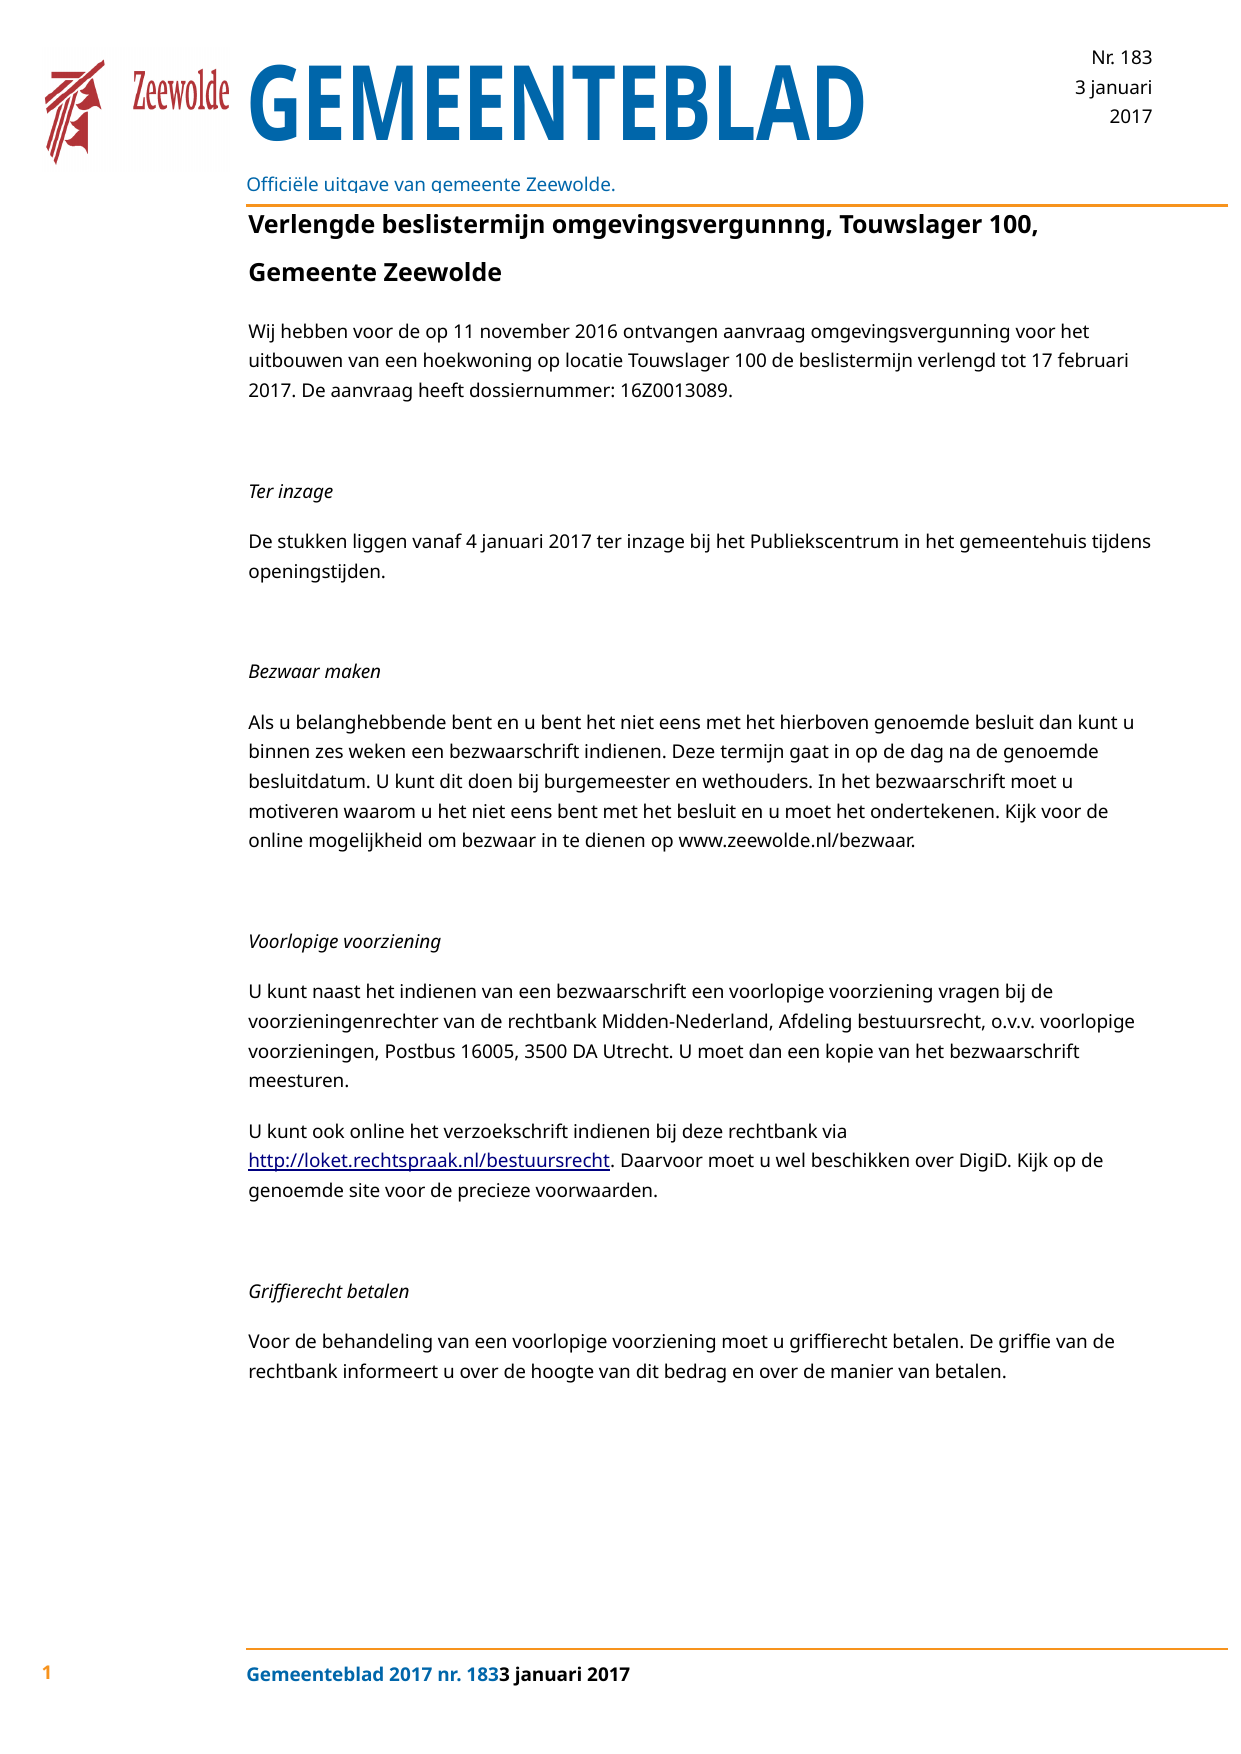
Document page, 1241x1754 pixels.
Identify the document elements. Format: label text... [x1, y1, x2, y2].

text Voor de behandeling van een voorlopige voorziening moet u griffierecht betalen. De griffie van de rechtbank informeert u over de hoogte van dit bedrag en over de manier van betalen. [248, 1328, 1152, 1384]
text Bezwaar maken [248, 659, 1152, 684]
text Voorlopige voorziening [248, 928, 1152, 954]
text U kunt naast het indienen van een bezwaarschrift een voorlopige voorziening vragen bij de voorzieningenrechter van de rechtbank Midden-Nederland, Afdeling bestuursrecht, o.v.v. voorlopige voorzieningen, Postbus 16005, 3500 DA Utrecht. U moet dan een kopie van het bezwaarschrift meesturen. [248, 979, 1152, 1093]
text Ter inzage [248, 478, 1152, 504]
picture [41, 47, 231, 172]
text De stukken liggen vanaf 4 januari 2017 ter inzage bij het Publiekscentrum in het gemeentehuis tijdens openingstijden. [248, 528, 1152, 584]
text Griffierecht betalen [248, 1278, 1152, 1304]
text Als u belanghebbende bent en u bent het niet eens met het hierboven genoemde besluit dan kunt u binnen zes weken een bezwaarschrift indienen. Deze termijn gaat in op de dag na de genoemde besluitdatum. U kunt dit doen bij burgemeester en wethouders. In het bezwaarschrift moet u motiveren waarom u het niet eens bent met het besluit en u moet het ondertekenen. Kijk voor de online mogelijkheid om bezwaar in te dienen op www.zeewolde.nl/bezwaar. [248, 709, 1152, 853]
text U kunt ook online het verzoekschrift indienen bij deze rechtbank via http://loket.rechtspraak.nl/bestuursrecht. Daarvoor moet u wel beschikken over DigiD. Kijk op de genoemde site voor de precieze voorwaarden. [248, 1118, 1152, 1203]
text Wij hebben voor de op 11 november 2016 ontvangen aanvraag omgevingsvergunning voor het uitbouwen van een hoekwoning op locatie Touwslager 100 de beslistermijn verlengd tot 17 februari 2017. De aanvraag heeft dossiernummer: 16Z0013089. [248, 318, 1152, 403]
text Verlengde beslistermijn omgevingsvergunnng, Touwslager 100, Gemeente Zeewolde [248, 207, 1152, 288]
